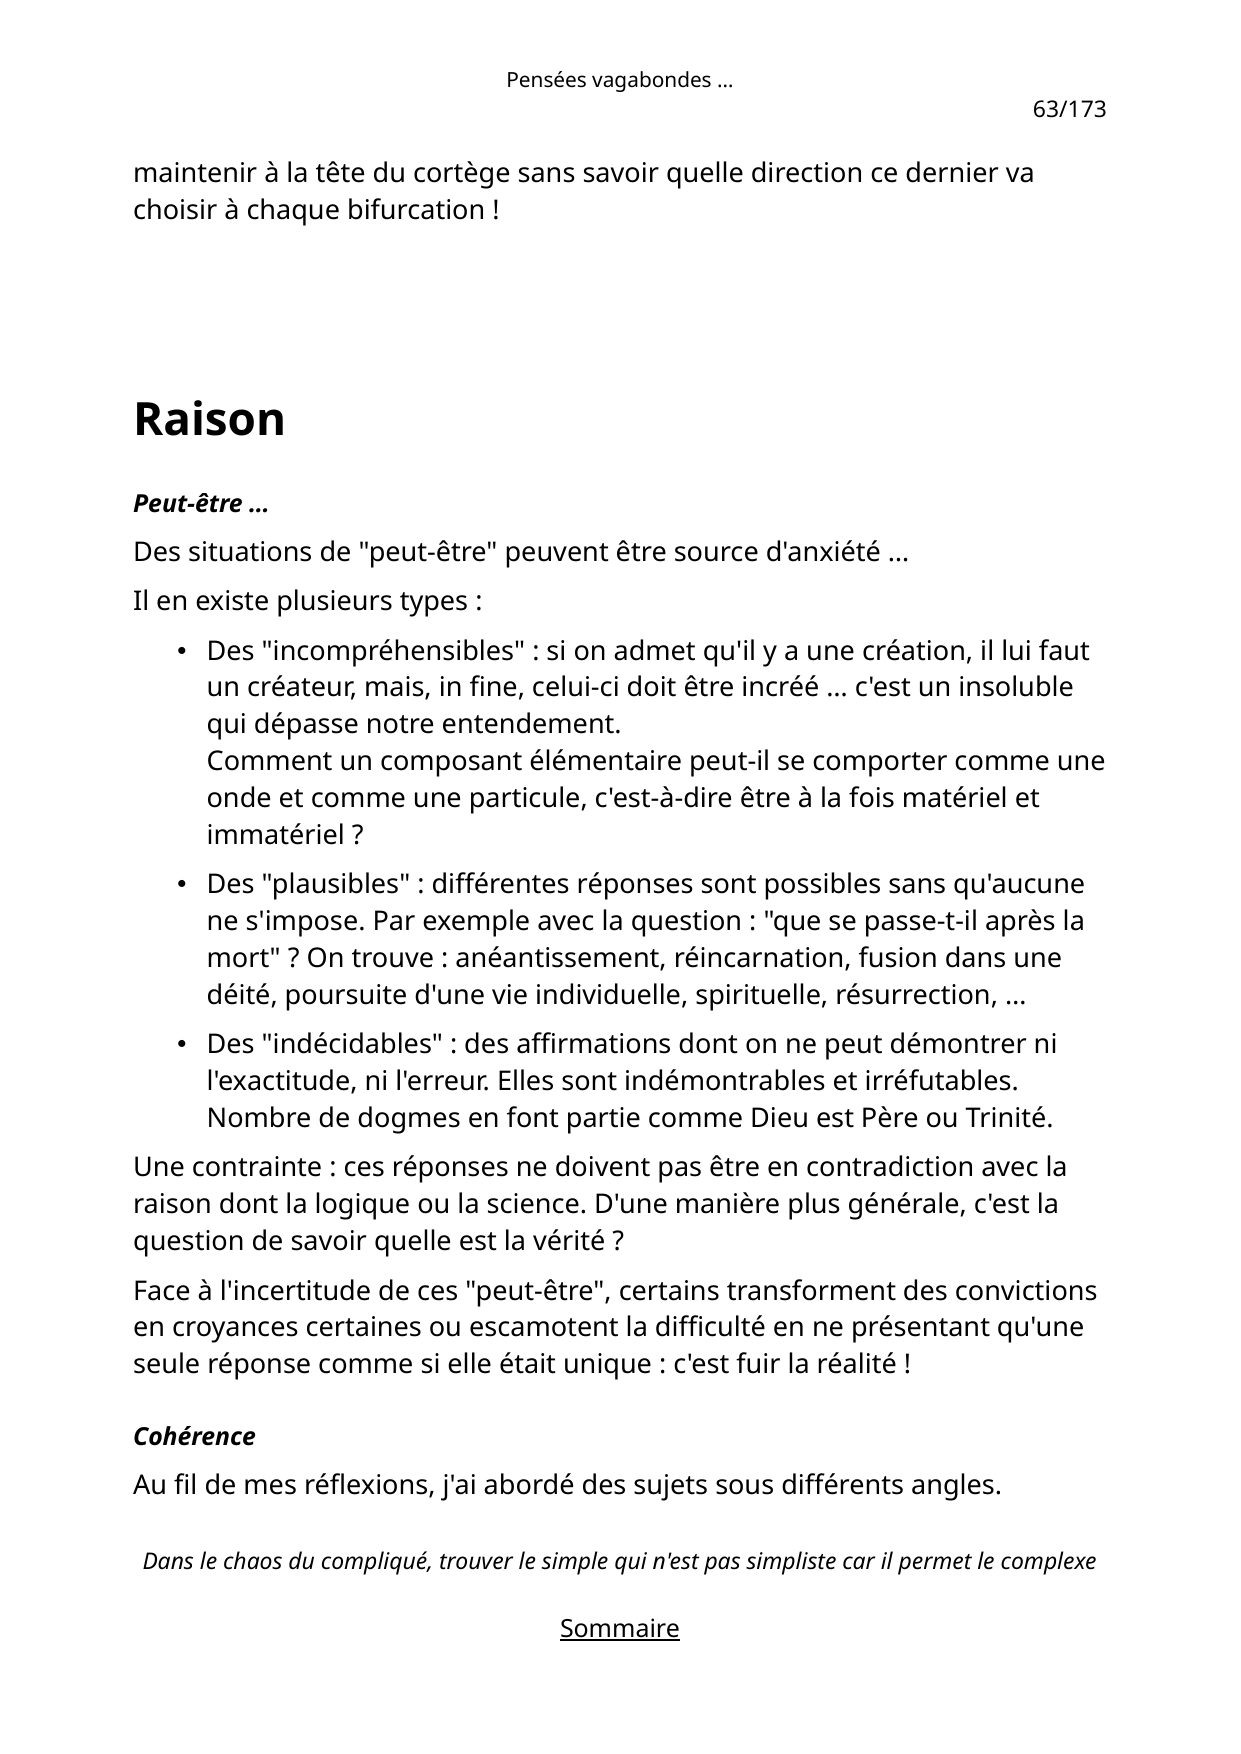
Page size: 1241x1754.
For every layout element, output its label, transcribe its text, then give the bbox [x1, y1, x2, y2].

text Au fil de mes réflexions, j'ai abordé des sujets sous différents angles. [133, 1465, 1107, 1502]
subtitle Cohérence [133, 1419, 1107, 1453]
text Une contrainte : ces réponses ne doivent pas être en contradiction avec la raison dont la logique ou la science. D'une manière plus générale, c'est la question de savoir quelle est la vérité ? [133, 1148, 1107, 1258]
list Des "plausibles" : différentes réponses sont possibles sans qu'aucune ne s'impose. Par exemple avec la question : "que se passe-t-il après la mort" ? On trouve : anéantissement, réincarnation, fusion dans une déité, poursuite d'une vie individuelle, spirituelle, résurrection, … [177, 865, 1107, 1012]
text maintenir à la tête du cortège sans savoir quelle direction ce dernier va choisir à chaque bifurcation ! [133, 154, 1107, 228]
list Des "incompréhensibles" : si on admet qu'il y a une création, il lui faut un créateur, mais, in fine, celui-ci doit être incréé … c'est un insoluble qui dépasse notre entendement. Comment un composant élémentaire peut-il se comporter comme une onde et comme une particule, c'est-à-dire être à la fois matériel et immatériel ? [177, 631, 1107, 852]
list Des "indécidables" : des affirmations dont on ne peut démontrer ni l'exactitude, ni l'erreur. Elles sont indémontrables et irréfutables. Nombre de dogmes en font partie comme Dieu est Père ou Trinité. [177, 1025, 1107, 1135]
text Face à l'incertitude de ces "peut-être", certains transforment des convictions en croyances certaines ou escamotent la difficulté en ne présentant qu'une seule réponse comme si elle était unique : c'est fuir la réalité ! [133, 1271, 1107, 1382]
text Des situations de "peut-être" peuvent être source d'anxiété … [133, 532, 1107, 569]
text Il en existe plusieurs types : [133, 582, 1107, 618]
subtitle Raison [133, 386, 1107, 448]
subtitle Peut-être … [133, 486, 1107, 520]
